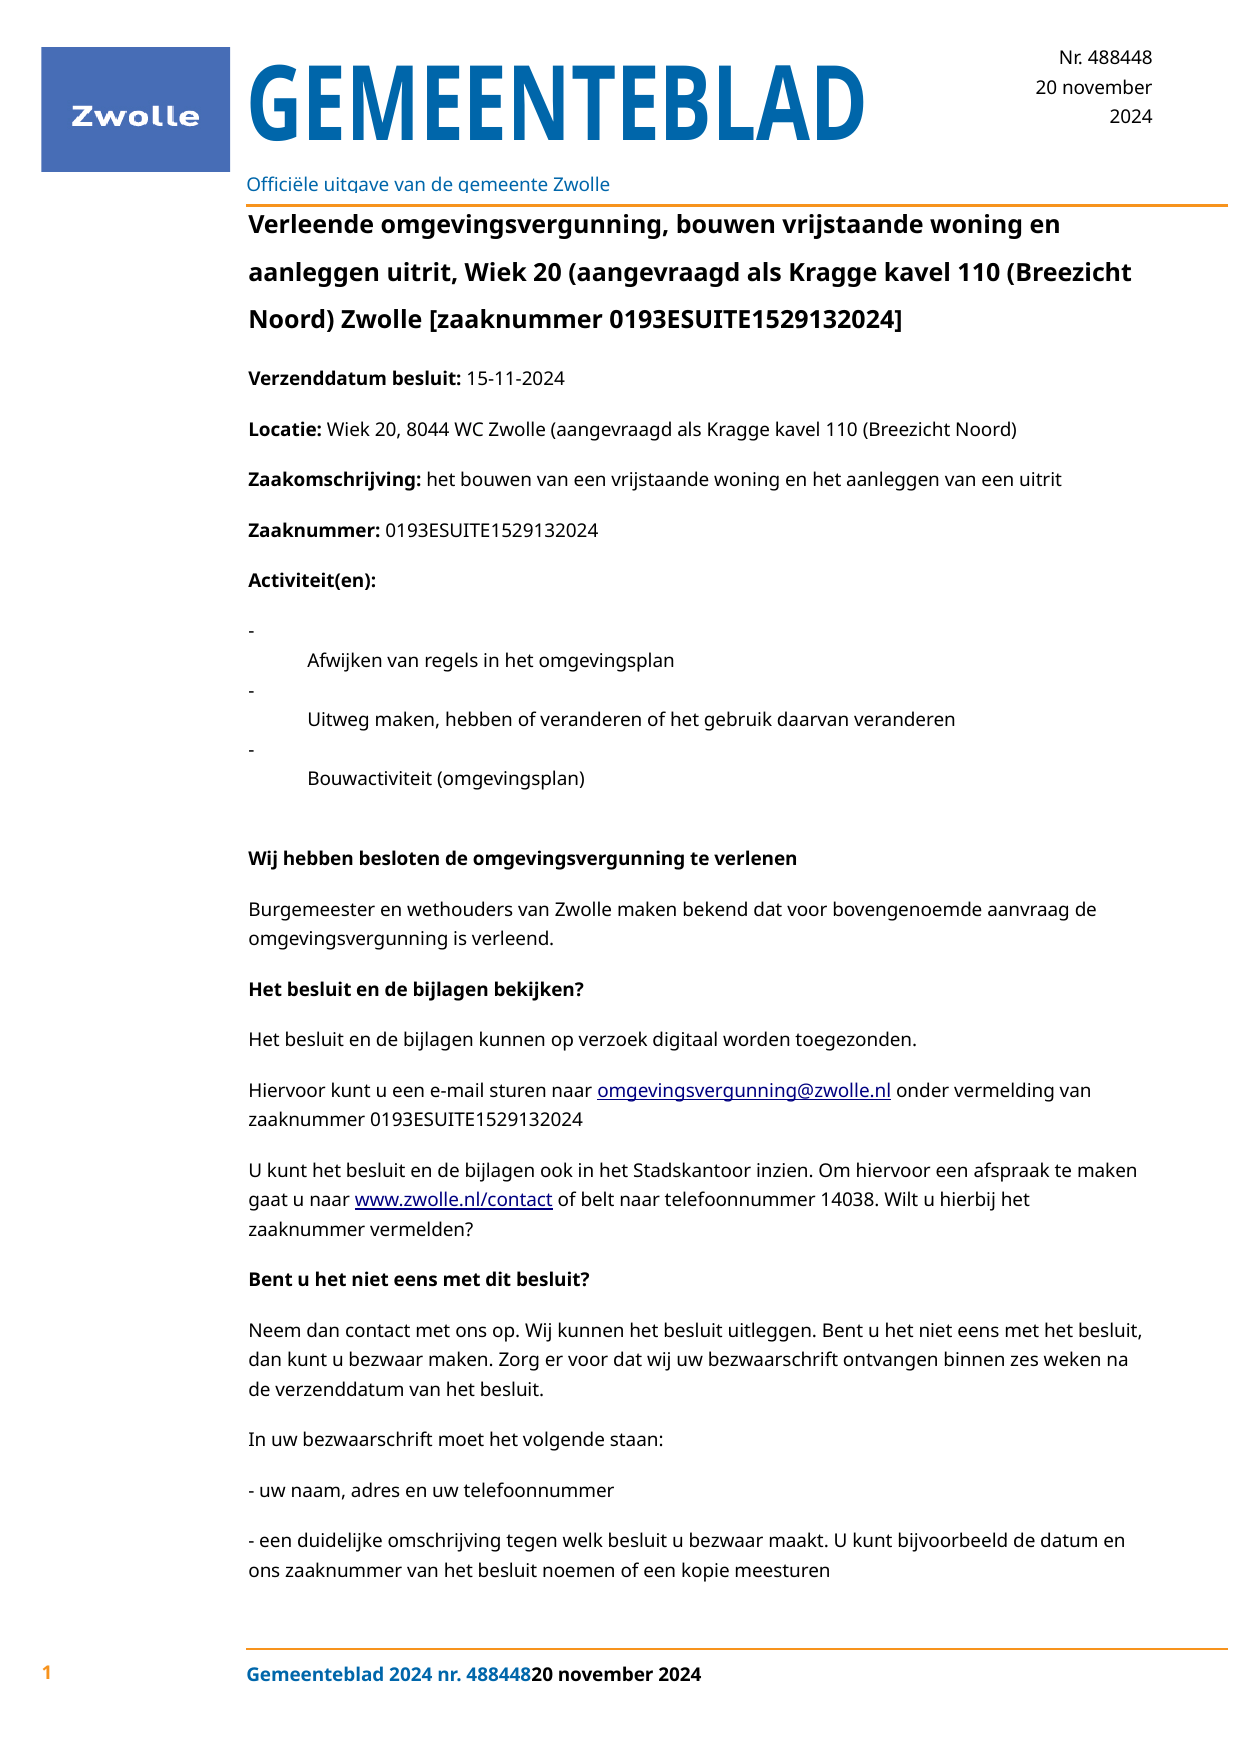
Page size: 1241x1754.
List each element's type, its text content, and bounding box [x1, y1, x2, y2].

text - uw naam, adres en uw telefoonnummer [248, 1477, 1152, 1502]
text Wij hebben besloten de omgevingsvergunning te verlenen [248, 846, 1152, 871]
text Het besluit en de bijlagen bekijken? [248, 976, 1152, 1002]
text Het besluit en de bijlagen kunnen op verzoek digitaal worden toegezonden. [248, 1026, 1152, 1052]
list Afwijken van regels in het omgevingsplan [248, 647, 1152, 673]
text - een duidelijke omschrijving tegen welk besluit u bezwaar maakt. U kunt bijvoorbeeld de datum en ons zaaknummer van het besluit noemen of een kopie meesturen [248, 1527, 1152, 1582]
text Verzenddatum besluit: 15-11-2024 [248, 366, 1152, 391]
text Locatie: Wiek 20, 8044 WC Zwolle (aangevraagd als Kragge kavel 110 (Breezicht Noord) [248, 416, 1152, 442]
text In uw bezwaarschrift moet het volgende staan: [248, 1426, 1152, 1452]
text Zaakomschrijving: het bouwen van een vrijstaande woning en het aanleggen van een uitrit [248, 466, 1152, 492]
text U kunt het besluit en de bijlagen ook in het Stadskantoor inzien. Om hiervoor een afspraak te maken gaat u naar www.zwolle.nl/contact of belt naar telefoonnummer 14038. Wilt u hierbij het zaaknummer vermelden? [248, 1157, 1152, 1242]
list Bouwactiviteit (omgevingsplan) [248, 766, 1152, 791]
text Activiteit(en): [248, 567, 1152, 593]
text Hiervoor kunt u een e-mail sturen naar omgevingsvergunning@zwolle.nl onder vermelding van zaaknummer 0193ESUITE1529132024 [248, 1077, 1152, 1132]
text Zaaknummer: 0193ESUITE1529132024 [248, 517, 1152, 542]
text Verleende omgevingsvergunning, bouwen vrijstaande woning en aanleggen uitrit, Wiek 20 (aangevraagd als Kragge kavel 110 (Breezicht Noord) Zwolle [zaaknummer 0193ESUITE1529132024] [248, 207, 1152, 336]
picture [41, 47, 231, 172]
list Uitweg maken, hebben of veranderen of het gebruik daarvan veranderen [248, 706, 1152, 732]
text Bent u het niet eens met dit besluit? [248, 1266, 1152, 1292]
text Neem dan contact met ons op. Wij kunnen het besluit uitleggen. Bent u het niet eens met het besluit, dan kunt u bezwaar maken. Zorg er voor dat wij uw bezwaarschrift ontvangen binnen zes weken na de verzenddatum van het besluit. [248, 1317, 1152, 1402]
text Burgemeester en wethouders van Zwolle maken bekend dat voor bovengenoemde aanvraag de omgevingsvergunning is verleend. [248, 896, 1152, 951]
